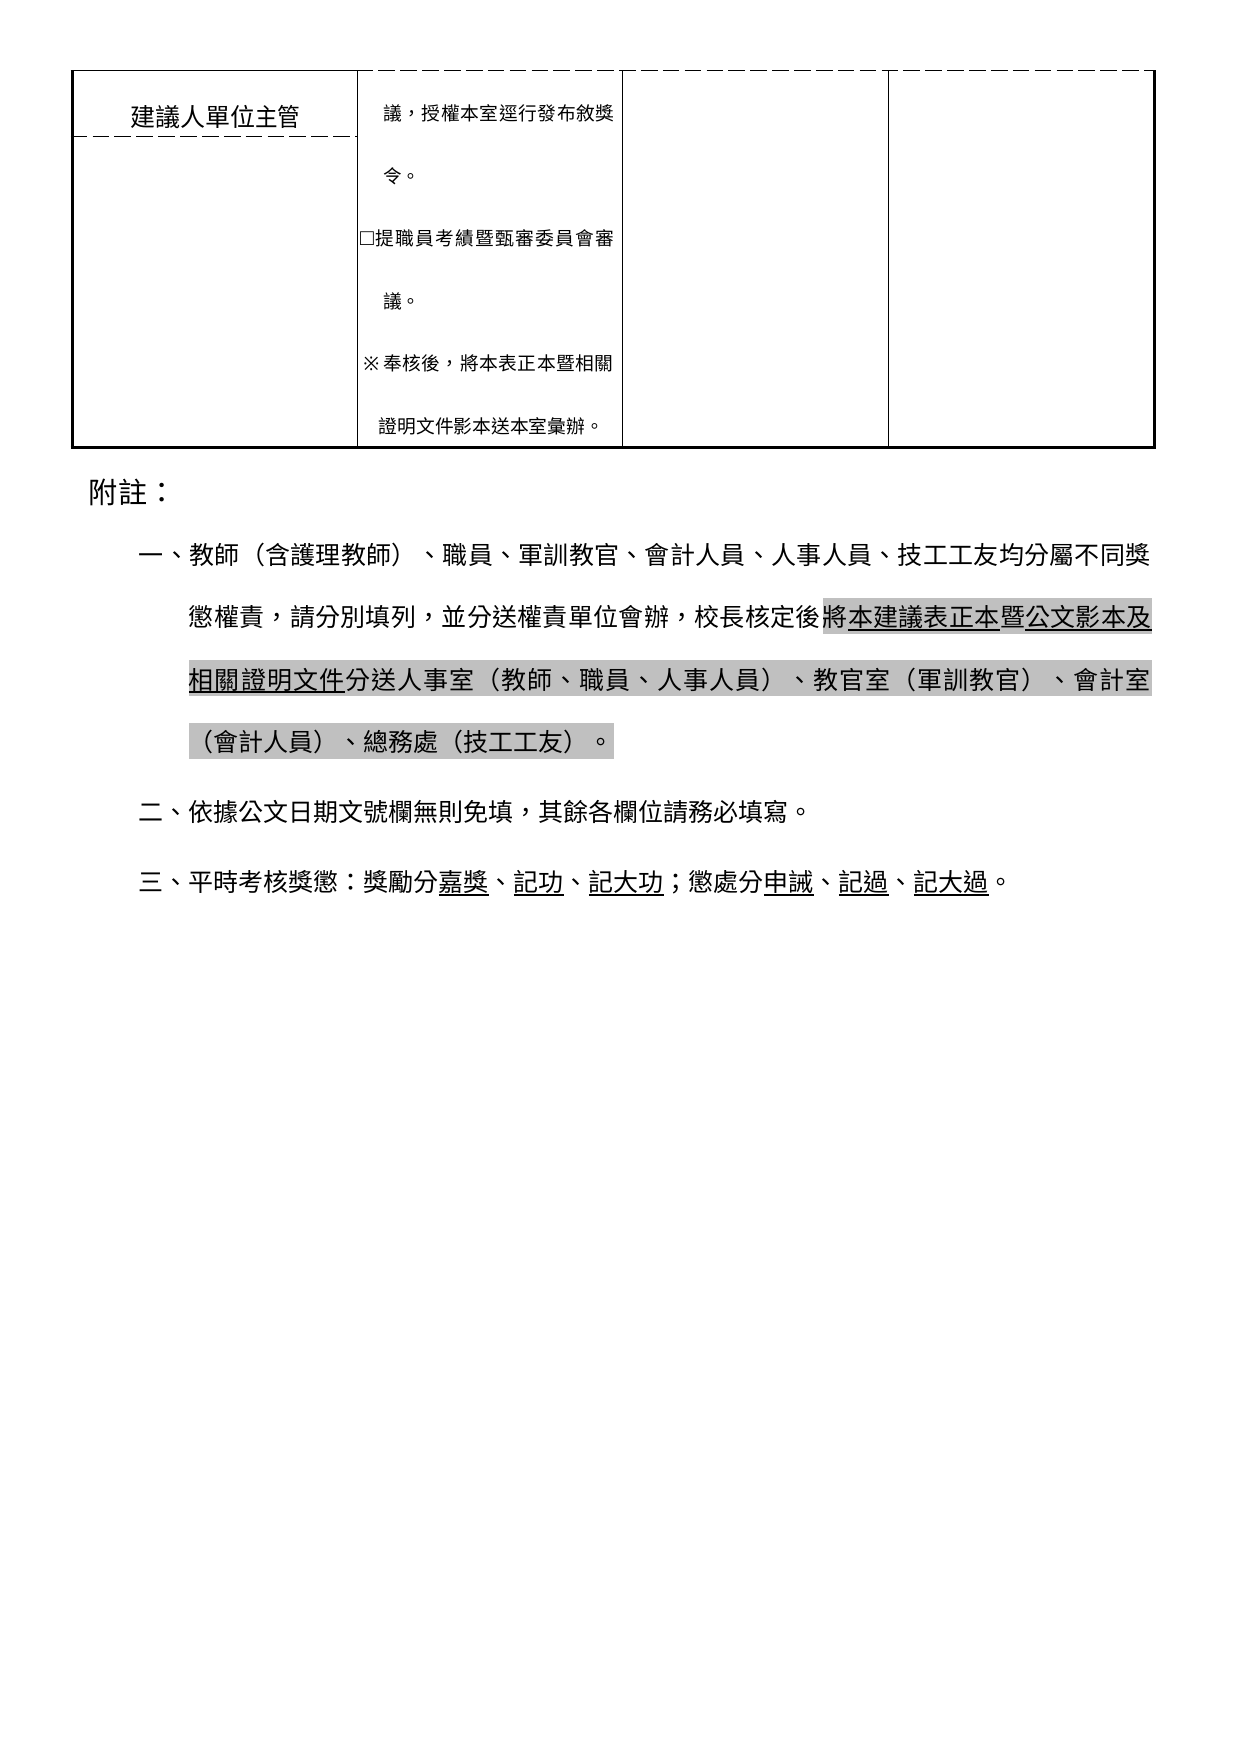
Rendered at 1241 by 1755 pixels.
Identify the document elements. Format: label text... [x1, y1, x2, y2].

table_cell 議，授權本室逕行發布敘獎令。 □提職員考績暨甄審委員會審議。 ※奉核後，將本表正本暨相關證明文件影本送本室彙辦。 [358, 70, 622, 446]
table_cell [623, 70, 888, 446]
text 二、依據公文日期文號欄無則免填，其餘各欄位請務必填寫。 [139, 769, 1152, 832]
table_cell [889, 70, 1153, 446]
text 三、平時考核獎懲：獎勵分嘉獎、記功、記大功；懲處分申誡、記過、記大過。 [139, 839, 1152, 902]
table_cell [74, 136, 357, 446]
table_cell 建議人單位主管 [74, 71, 357, 136]
text 附註： [89, 449, 1152, 512]
text 一、教師（含護理教師）、職員、軍訓教官、會計人員、人事人員、技工工友均分屬不同獎懲權責，請分別填列，並分送權責單位會辦，校長核定後將本建議表正本暨公文影本及相關證明文件分送人事室（教師、職員、人事人員）、教官室（軍訓教官）、會計室（會計人員）、總務處（技工工友）。 [139, 512, 1152, 762]
